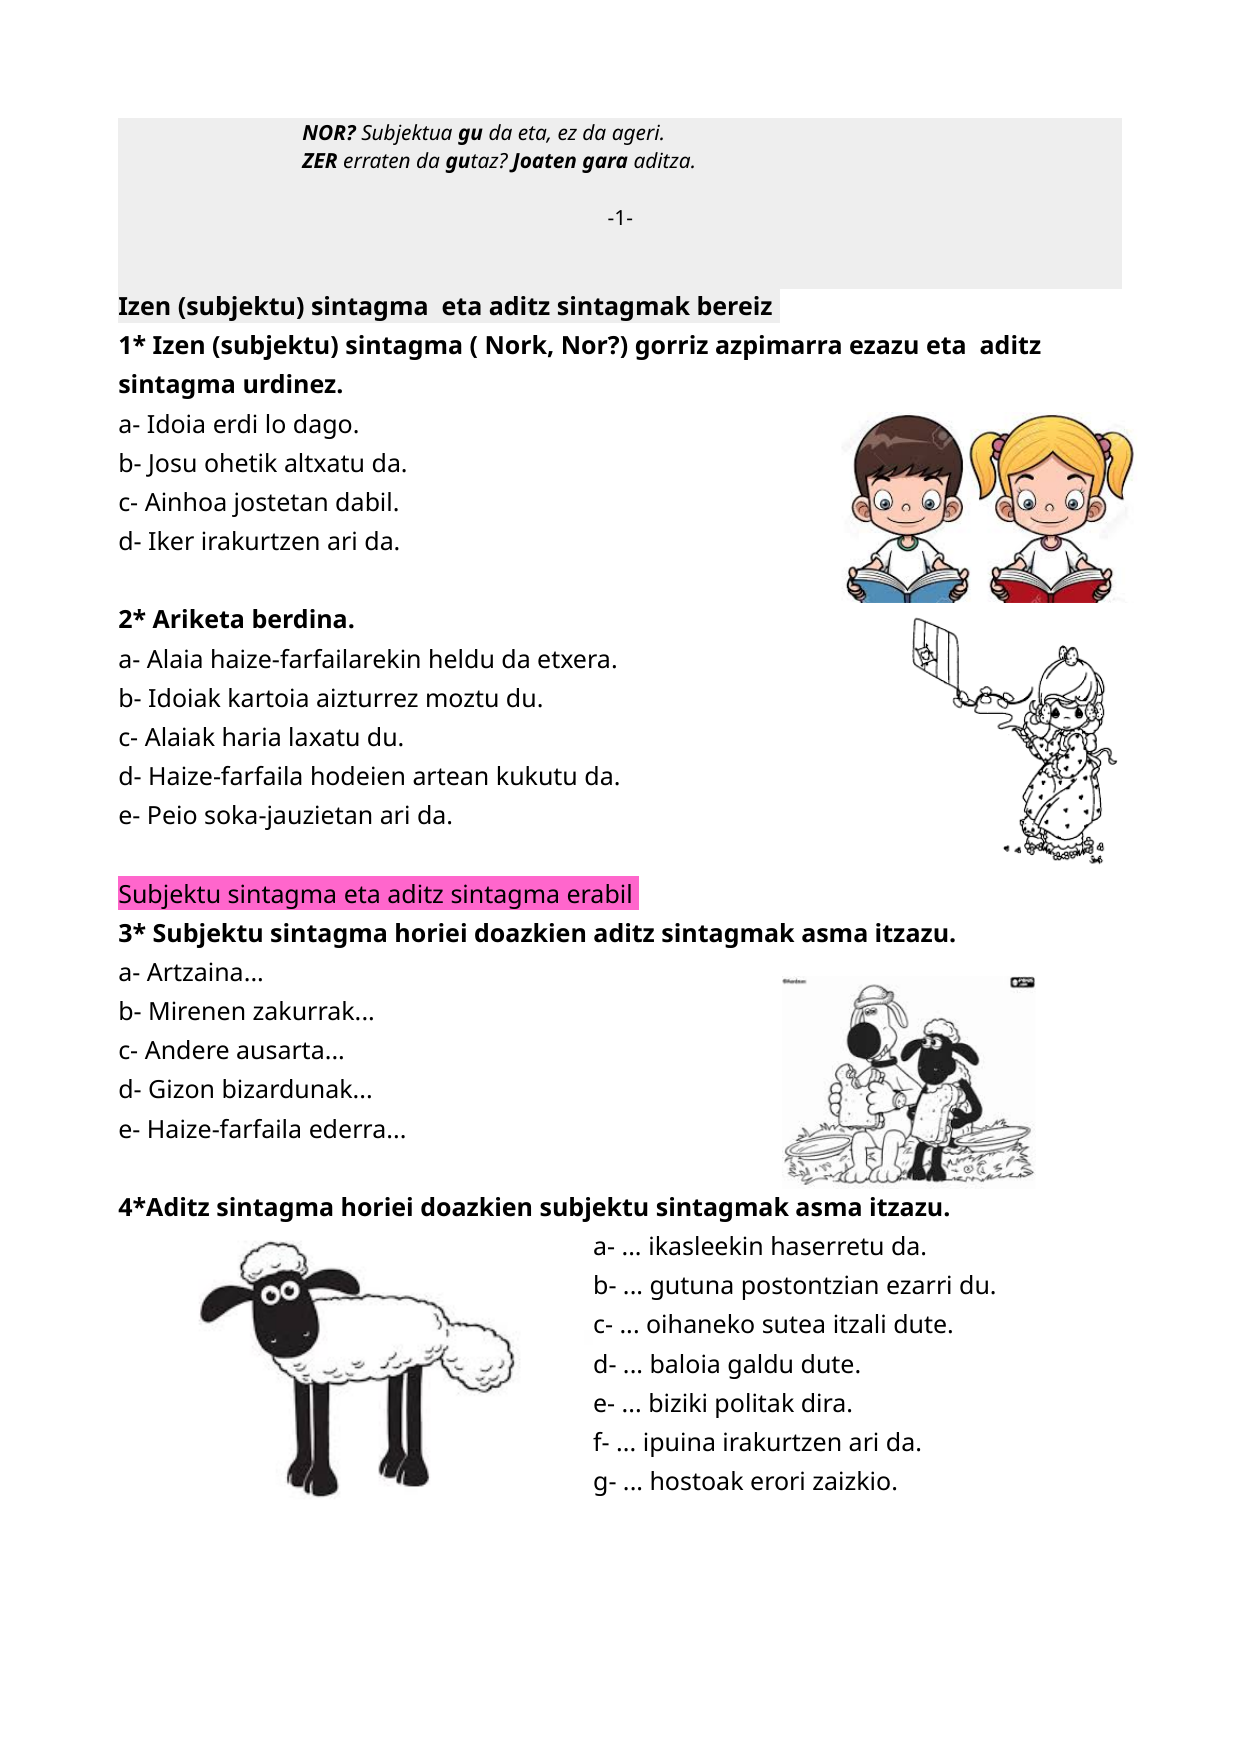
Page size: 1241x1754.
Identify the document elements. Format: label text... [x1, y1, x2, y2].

picture [833, 412, 1138, 603]
text g- ... hostoak erori zaizkio. [593, 1464, 1122, 1498]
text e- Haize-farfaila ederra... [118, 1111, 781, 1145]
text d- ... baloia galdu dute. [593, 1346, 1122, 1380]
text Subjektu sintagma eta aditz sintagma erabil [118, 876, 1122, 910]
text d- Iker irakurtzen ari da. [118, 524, 833, 558]
text 3* Subjektu sintagma horiei doazkien aditz sintagmak asma itzazu. [118, 915, 1122, 949]
picture [907, 610, 1120, 873]
text a- Idoia erdi lo dago. [118, 406, 1122, 440]
text NOR? Subjektua gu da eta, ez da ageri. [118, 118, 1122, 147]
text a- ... ikasleekin haserretu da. [593, 1229, 1122, 1263]
text e- Peio soka-jauzietan ari da. [118, 798, 907, 832]
text a- Artzaina... [118, 954, 1122, 989]
text [1036, 994, 1122, 1028]
text d- Haize-farfaila hodeien artean kukutu da. [118, 759, 907, 793]
text b- Josu ohetik altxatu da. [118, 445, 833, 479]
picture [781, 976, 1036, 1189]
text [1036, 1072, 1122, 1106]
text d- Gizon bizardunak... [118, 1072, 781, 1106]
picture [122, 1228, 593, 1506]
text 2* Ariketa berdina. [118, 602, 1122, 636]
text b- ... gutuna postontzian ezarri du. [593, 1268, 1122, 1302]
text c- Andere ausarta... [118, 1033, 781, 1067]
text b- Idoiak kartoia aizturrez moztu du. [118, 680, 907, 714]
text 4*Aditz sintagma horiei doazkien subjektu sintagmak asma itzazu. [118, 1189, 1122, 1224]
text b- Mirenen zakurrak... [118, 994, 781, 1028]
text a- Alaia haize-farfailarekin heldu da etxera. [118, 641, 907, 675]
text ZER erraten da gutaz? Joaten gara aditza. [118, 147, 1122, 175]
text [1036, 1111, 1122, 1145]
text f- ... ipuina irakurtzen ari da. [593, 1424, 1122, 1459]
text c- Alaiak haria laxatu du. [118, 719, 907, 754]
text 1* Izen (subjektu) sintagma ( Nork, Nor?) gorriz azpimarra ezazu eta aditz sintagma urdinez. [118, 328, 1122, 401]
text -1- [118, 203, 1122, 232]
text Izen (subjektu) sintagma eta aditz sintagmak bereiz [118, 289, 1122, 323]
text e- ... biziki politak dira. [593, 1385, 1122, 1419]
text c- Ainhoa jostetan dabil. [118, 484, 833, 519]
text c- ... oihaneko sutea itzali dute. [593, 1307, 1122, 1341]
text [1036, 1033, 1122, 1067]
